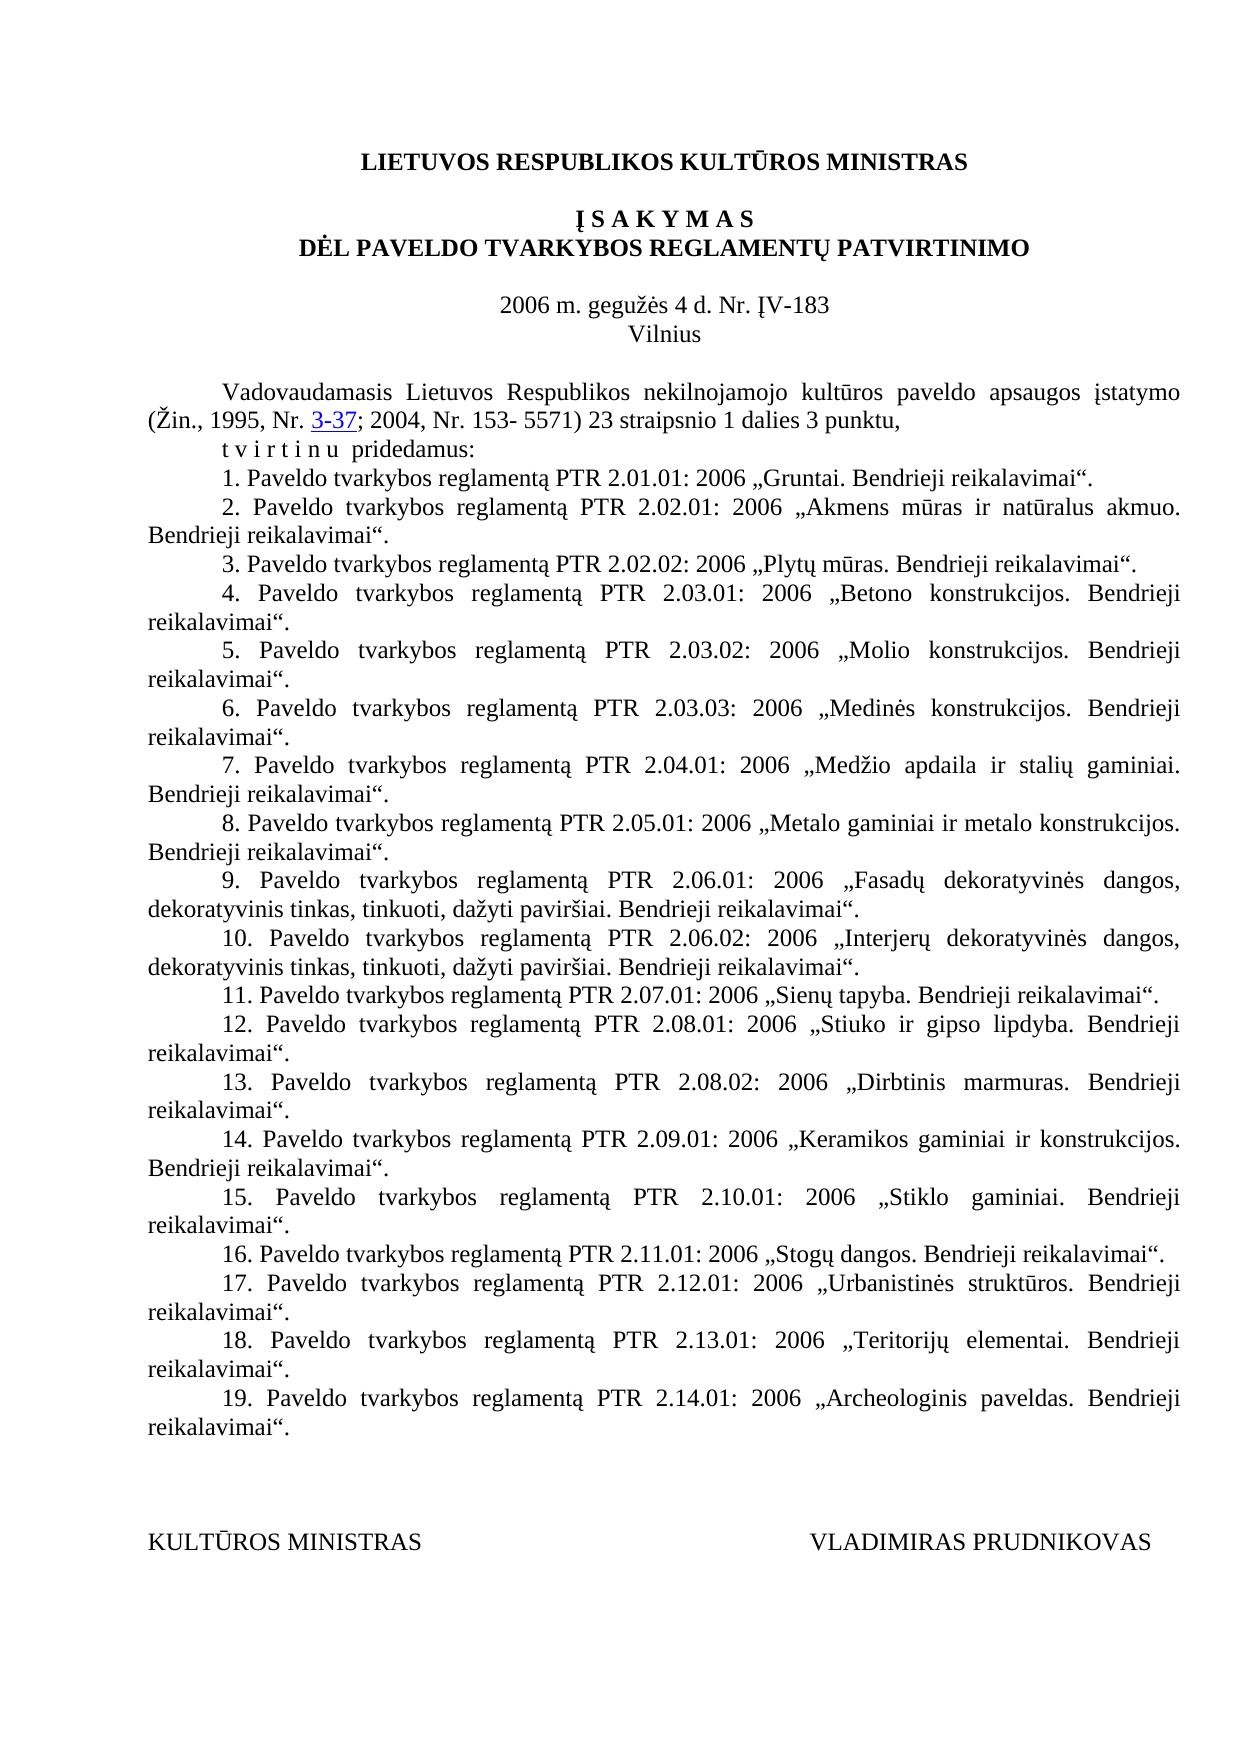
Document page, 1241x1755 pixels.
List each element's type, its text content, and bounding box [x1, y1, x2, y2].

text 9. Paveldo tvarkybos reglamentą PTR 2.06.01: 2006 „Fasadų dekoratyvinės dangos, dekoratyvinis tinkas, tinkuoti, dažyti paviršiai. Bendrieji reikalavimai“. [148, 866, 1181, 923]
text 12. Paveldo tvarkybos reglamentą PTR 2.08.01: 2006 „Stiuko ir gipso lipdyba. Bendrieji reikalavimai“. [148, 1009, 1181, 1067]
text Vadovaudamasis Lietuvos Respublikos nekilnojamojo kultūros paveldo apsaugos įstatymo (Žin., 1995, Nr. 3-37; 2004, Nr. 153- 5571) 23 straipsnio 1 dalies 3 punktu, [148, 377, 1181, 434]
text 13. Paveldo tvarkybos reglamentą PTR 2.08.02: 2006 „Dirbtinis marmuras. Bendrieji reikalavimai“. [148, 1067, 1181, 1124]
text Į S A K Y M A S [148, 204, 1181, 233]
text 14. Paveldo tvarkybos reglamentą PTR 2.09.01: 2006 „Keramikos gaminiai ir konstrukcijos. Bendrieji reikalavimai“. [148, 1124, 1181, 1182]
text 8. Paveldo tvarkybos reglamentą PTR 2.05.01: 2006 „Metalo gaminiai ir metalo konstrukcijos. Bendrieji reikalavimai“. [148, 808, 1181, 866]
text 11. Paveldo tvarkybos reglamentą PTR 2.07.01: 2006 „Sienų tapyba. Bendrieji reikalavimai“. [148, 981, 1181, 1009]
text 6. Paveldo tvarkybos reglamentą PTR 2.03.03: 2006 „Medinės konstrukcijos. Bendrieji reikalavimai“. [148, 693, 1181, 751]
text 15. Paveldo tvarkybos reglamentą PTR 2.10.01: 2006 „Stiklo gaminiai. Bendrieji reikalavimai“. [148, 1182, 1181, 1239]
text 10. Paveldo tvarkybos reglamentą PTR 2.06.02: 2006 „Interjerų dekoratyvinės dangos, dekoratyvinis tinkas, tinkuoti, dažyti paviršiai. Bendrieji reikalavimai“. [148, 923, 1181, 981]
text DĖL PAVELDO TVARKYBOS REGLAMENTŲ PATVIRTINIMO [148, 233, 1181, 262]
text Vilnius [148, 319, 1181, 348]
text 4. Paveldo tvarkybos reglamentą PTR 2.03.01: 2006 „Betono konstrukcijos. Bendrieji reikalavimai“. [148, 578, 1181, 636]
text KULTŪROS MINISTRAS VLADIMIRAS PRUDNIKOVAS [148, 1527, 1181, 1556]
text 2. Paveldo tvarkybos reglamentą PTR 2.02.01: 2006 „Akmens mūras ir natūralus akmuo. Bendrieji reikalavimai“. [148, 492, 1181, 549]
text LIETUVOS RESPUBLIKOS KULTŪROS MINISTRAS [148, 147, 1181, 176]
text 2006 m. gegužės 4 d. Nr. ĮV-183 [148, 291, 1181, 319]
text 19. Paveldo tvarkybos reglamentą PTR 2.14.01: 2006 „Archeologinis paveldas. Bendrieji reikalavimai“. [148, 1383, 1181, 1441]
text 18. Paveldo tvarkybos reglamentą PTR 2.13.01: 2006 „Teritorijų elementai. Bendrieji reikalavimai“. [148, 1326, 1181, 1383]
text tvirtinu pridedamus: [148, 434, 1181, 463]
text 17. Paveldo tvarkybos reglamentą PTR 2.12.01: 2006 „Urbanistinės struktūros. Bendrieji reikalavimai“. [148, 1268, 1181, 1326]
text 5. Paveldo tvarkybos reglamentą PTR 2.03.02: 2006 „Molio konstrukcijos. Bendrieji reikalavimai“. [148, 636, 1181, 693]
text 3. Paveldo tvarkybos reglamentą PTR 2.02.02: 2006 „Plytų mūras. Bendrieji reikalavimai“. [148, 549, 1181, 578]
text 1. Paveldo tvarkybos reglamentą PTR 2.01.01: 2006 „Gruntai. Bendrieji reikalavimai“. [148, 463, 1181, 492]
text 16. Paveldo tvarkybos reglamentą PTR 2.11.01: 2006 „Stogų dangos. Bendrieji reikalavimai“. [148, 1239, 1181, 1268]
text 7. Paveldo tvarkybos reglamentą PTR 2.04.01: 2006 „Medžio apdaila ir stalių gaminiai. Bendrieji reikalavimai“. [148, 751, 1181, 808]
